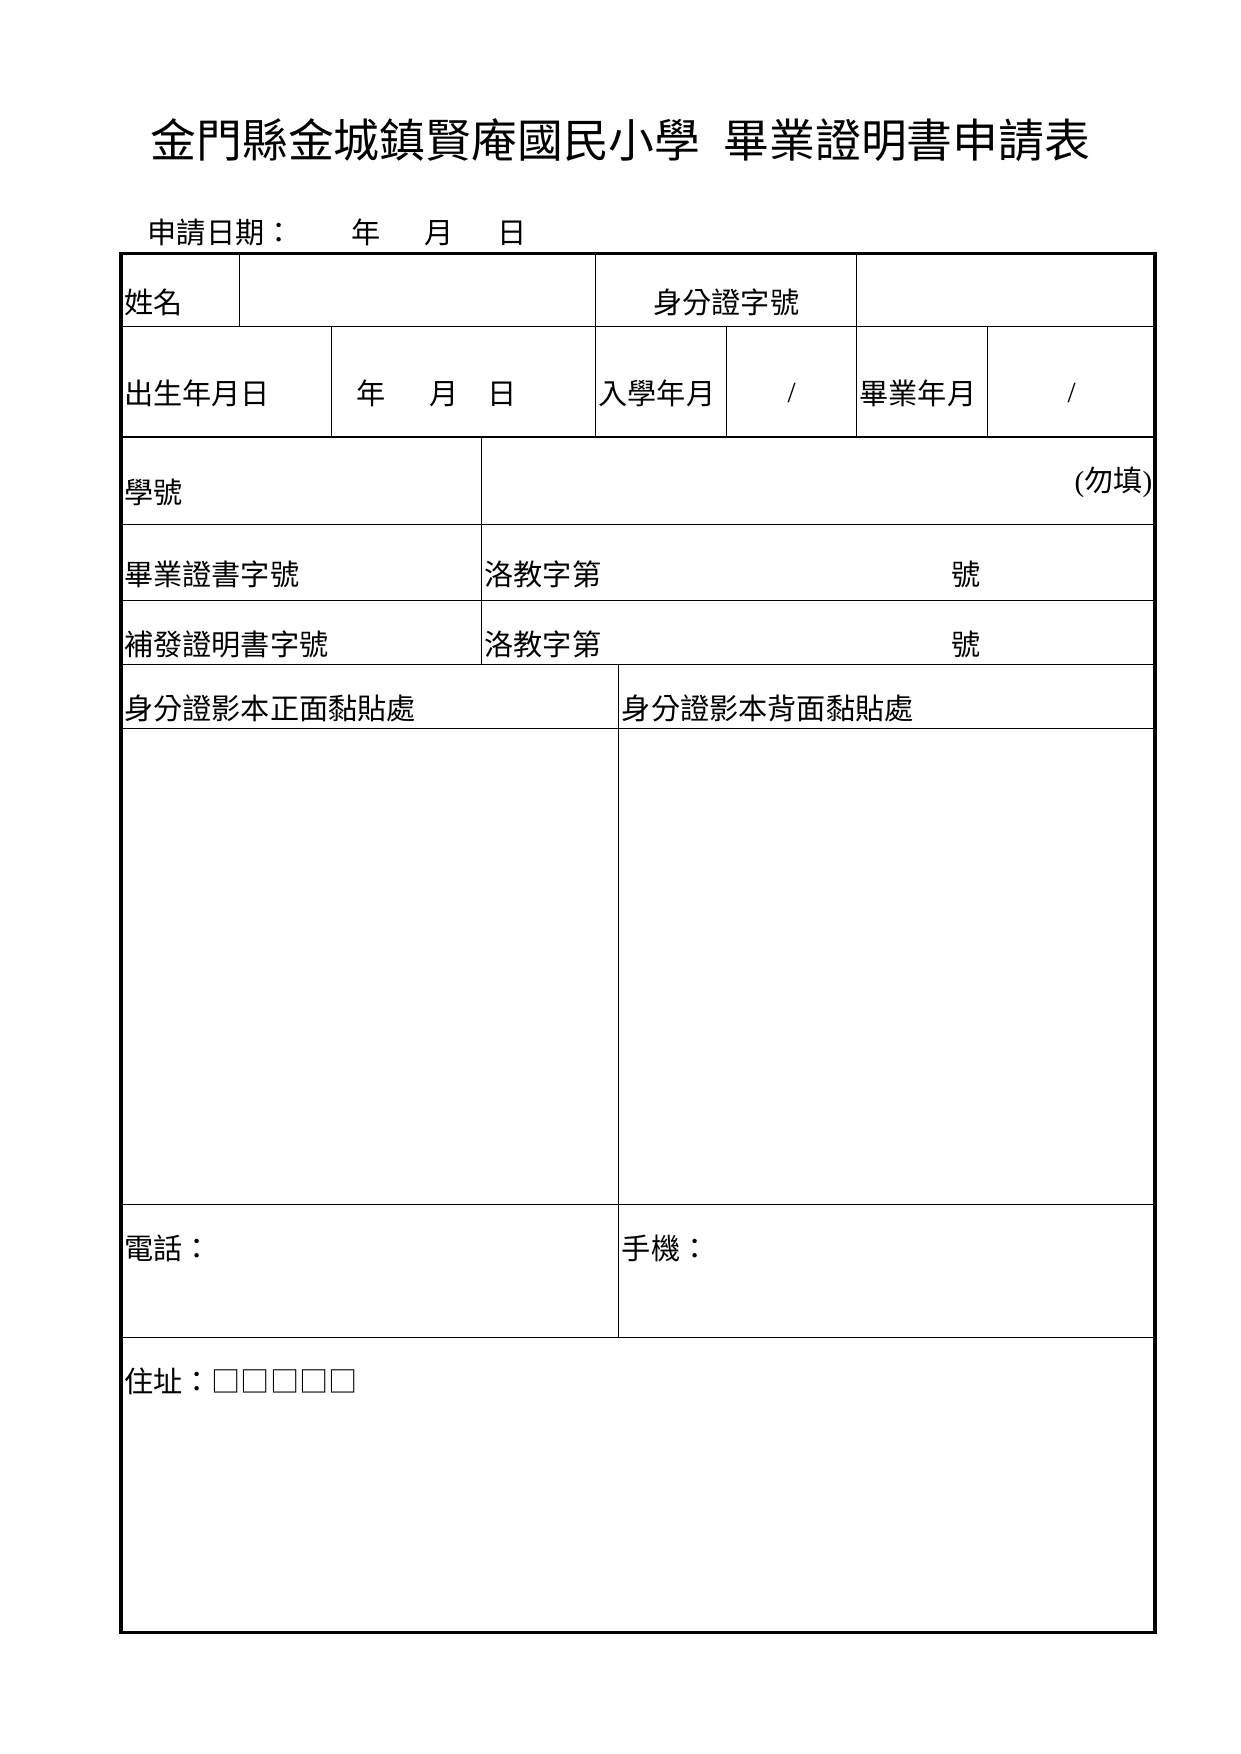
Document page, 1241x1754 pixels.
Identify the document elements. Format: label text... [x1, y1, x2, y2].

table_cell 身分證影本正面黏貼處 [123, 665, 618, 727]
table_cell 電話： [123, 1205, 618, 1337]
table_cell / [727, 327, 856, 436]
table_header [857, 255, 1153, 326]
table_cell 畢業證書字號 [123, 525, 481, 600]
table_cell 洛教字第 號 [482, 601, 1153, 664]
table_cell 入學年月 [596, 327, 726, 436]
table_cell 身分證影本背面黏貼處 [619, 665, 1153, 727]
table_cell 手機： [619, 1205, 1153, 1337]
table_cell 住址：□□□□□ [123, 1338, 1153, 1631]
table_header 姓名 [123, 255, 239, 326]
text 申請日期： 年 月 日 [118, 189, 1122, 252]
table_cell (勿填) [482, 438, 1153, 523]
table_cell [619, 729, 1153, 1204]
table_header [240, 255, 595, 326]
table_cell 畢業年月 [857, 327, 987, 436]
table_cell 年 月 日 [332, 327, 595, 436]
table_cell [123, 729, 618, 1204]
text 金門縣金城鎮賢庵國民小學 畢業證明書申請表 [118, 64, 1122, 189]
table_header 身分證字號 [596, 255, 856, 326]
table_cell 洛教字第 號 [482, 525, 1153, 600]
table_cell 學號 [123, 438, 481, 523]
table_cell / [988, 327, 1153, 436]
table_cell 出生年月日 [123, 327, 331, 436]
table_cell 補發證明書字號 [123, 601, 481, 664]
